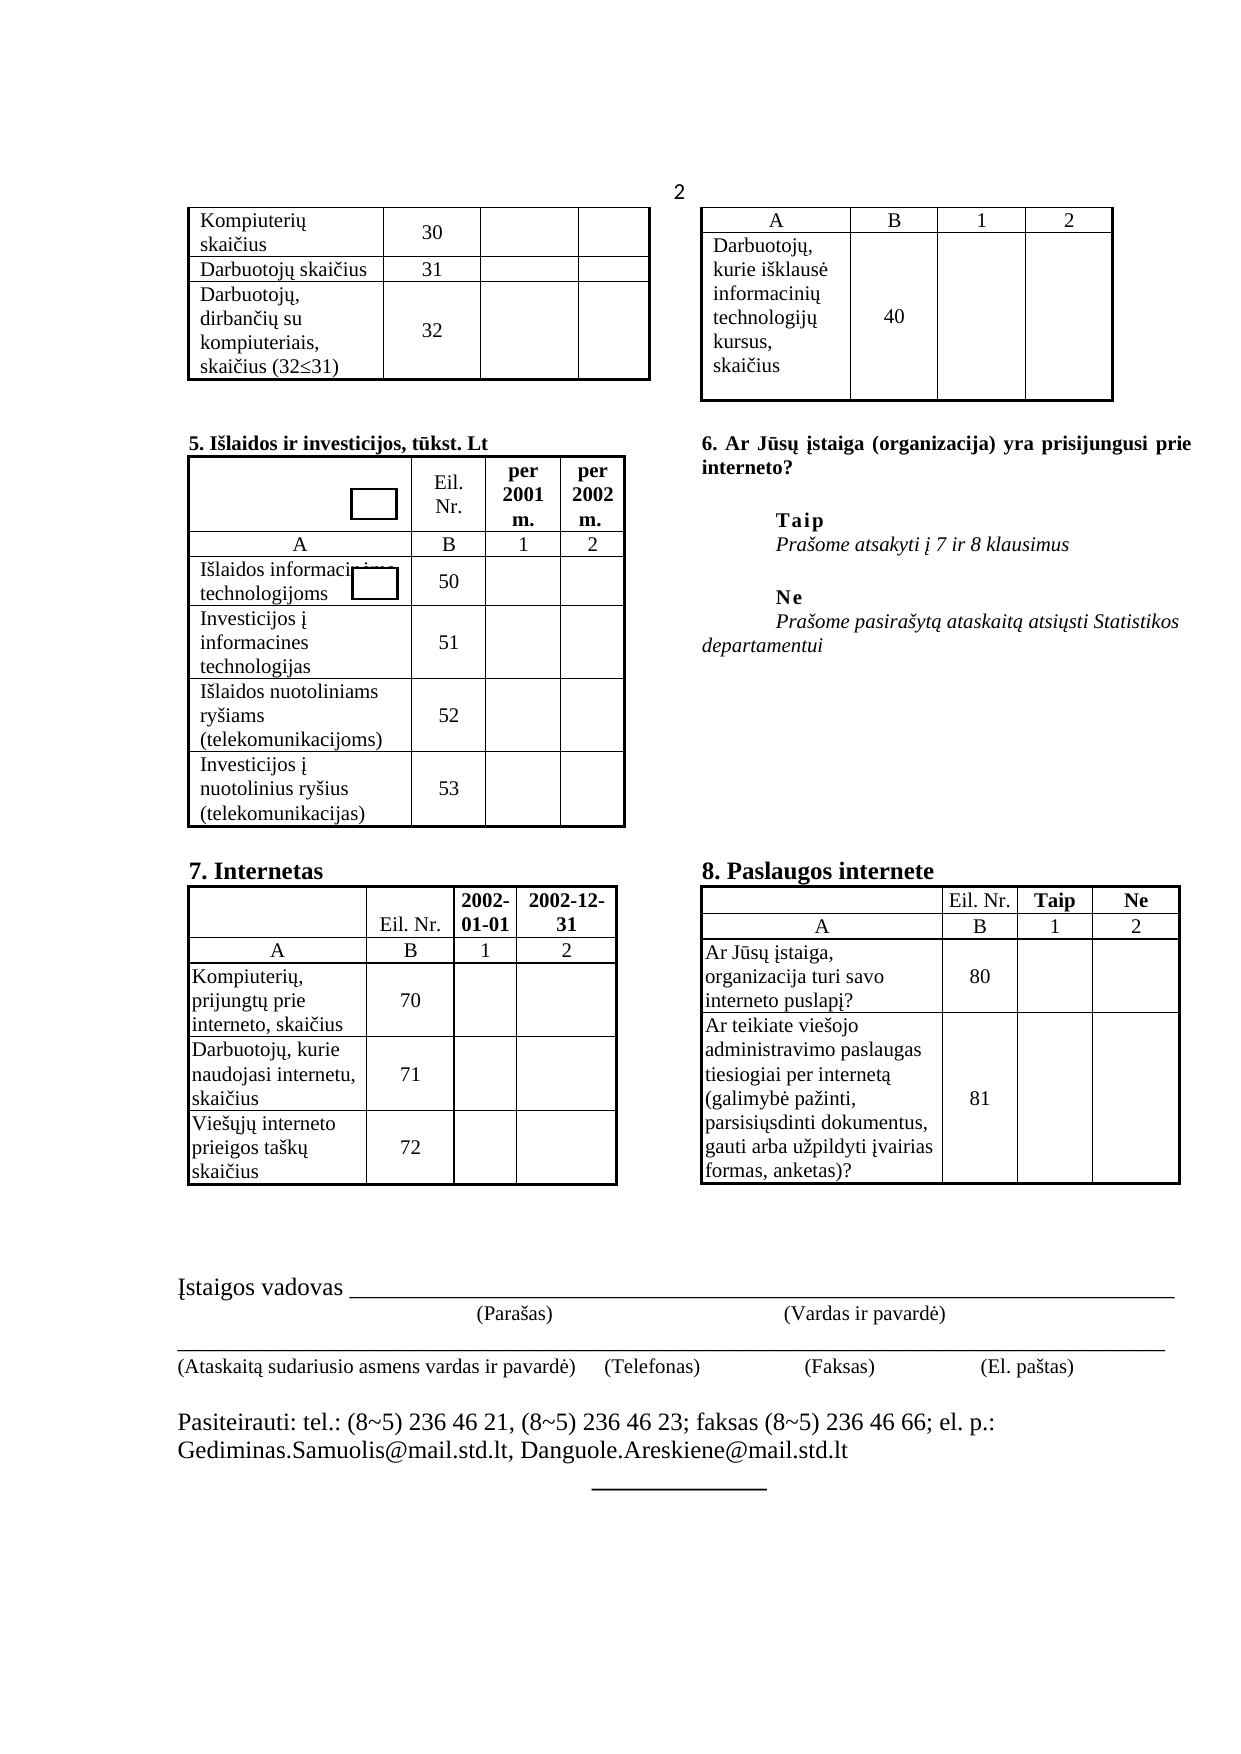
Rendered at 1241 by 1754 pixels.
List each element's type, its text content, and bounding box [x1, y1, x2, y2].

table_cell [579, 257, 648, 281]
table_header 5. Išlaidos ir investicijos, tūkst. Lt [177, 431, 690, 828]
table_cell 2 [1026, 208, 1111, 232]
table_cell 52 [412, 679, 485, 751]
table_cell Darbuotojų, dirbančių su kompiuteriais, skaičius (32≤31) [190, 282, 383, 378]
table_header 8. Paslaugos internete [690, 856, 1204, 1243]
table_cell [1018, 1013, 1092, 1182]
table_cell 80 [943, 940, 1017, 1012]
table_cell A [703, 914, 942, 938]
table_cell Viešųjų interneto prieigos taškų skaičius [190, 1111, 366, 1183]
table_cell [579, 282, 648, 378]
table_cell 2 [561, 532, 623, 556]
table_cell 81 [943, 1013, 1017, 1182]
table_cell B [851, 208, 937, 232]
table_cell 53 [412, 752, 485, 824]
table_cell Investicijos į informacines technologijas [190, 606, 411, 678]
table_cell [481, 257, 578, 281]
table_cell Darbuotojų, kurie naudojasi internetu, skaičius [190, 1037, 366, 1109]
text ______________ [177, 1464, 1181, 1493]
table_cell A [190, 938, 366, 962]
table_cell Išlaidos informacinėms technologijoms [190, 557, 411, 605]
table_cell Ar Jūsų įstaiga, organizacija turi savo interneto puslapį? [703, 940, 942, 1012]
table_cell [517, 1111, 615, 1183]
table_header [177, 207, 690, 402]
table_cell Ar teikiate viešojo administravimo paslaugas tiesiogiai per internetą (galimybė pažinti, parsisiųsdinti dokumentus, gauti arba užpildyti įvairias formas, anketas)? [703, 1013, 942, 1182]
table_cell Darbuotojų, kurie išklausė informacinių technologijų kursus, skaičius [703, 233, 850, 399]
table_header 2002-12-31 [517, 888, 615, 936]
table_cell [561, 752, 623, 824]
table_header [690, 207, 700, 402]
table_cell B [943, 914, 1017, 938]
text (Ataskaitą sudariusio asmens vardas ir pavardė) (Telefonas) (Faksas) (El. paštas) [177, 1354, 1181, 1378]
table_header Taip [1018, 888, 1092, 912]
table_cell [1026, 233, 1111, 399]
table_header Eil. Nr. [412, 458, 485, 531]
table_cell B [367, 938, 453, 962]
table_cell 50 [412, 557, 485, 605]
table_cell [517, 964, 615, 1036]
table_header per 2002 m. [561, 458, 623, 531]
table_cell 30 [384, 208, 480, 256]
table_cell A [703, 208, 850, 232]
table_cell 2 [1093, 914, 1178, 938]
table_cell [561, 606, 623, 678]
table_header Eil. Nr. [367, 888, 453, 936]
table_cell Kompiuterių skaičius [190, 208, 383, 256]
table_cell [455, 1111, 516, 1183]
table_cell Išlaidos nuotoliniams ryšiams (telekomunikacijoms) [190, 679, 411, 751]
table_header [190, 458, 411, 531]
table_header per 2001 m. [486, 458, 560, 531]
table_cell [1093, 1013, 1178, 1182]
table_cell 51 [412, 606, 485, 678]
table_cell [579, 208, 648, 256]
table_cell 1 [1018, 914, 1092, 938]
table_cell 1 [455, 938, 516, 962]
table_cell [938, 233, 1025, 399]
table_cell [561, 557, 623, 605]
table_cell 31 [384, 257, 480, 281]
table_header 2002-01-01 [455, 888, 516, 936]
table_cell 40 [851, 233, 937, 399]
table_cell [481, 282, 578, 378]
table_cell 32 [384, 282, 480, 378]
table_cell B [412, 532, 485, 556]
text Įstaigos vadovas __________________________________________________________________ [177, 1272, 1181, 1301]
table_cell [1093, 940, 1178, 1012]
table_cell [486, 557, 560, 605]
table_header 7. Internetas [177, 856, 690, 1243]
table_cell [455, 1037, 516, 1109]
text (parašas) (Vardas ir pavardė) [257, 1301, 1181, 1325]
table_cell [561, 679, 623, 751]
table_cell [1018, 940, 1092, 1012]
table_cell 2 [517, 938, 615, 962]
table_header Eil. Nr. [943, 888, 1017, 912]
table_header [1114, 207, 1204, 402]
text pasiteirauti: tel.: (8~5) 236 46 21, (8~5) 236 46 23; faksas (8~5) 236 46 66; el. p.: Gediminas.Samuolis@mail.std.lt, Danguole.Areskiene@mail.std.lt [177, 1407, 1181, 1464]
table_header [703, 888, 942, 912]
table_header Ne [1093, 888, 1178, 912]
table_cell 70 [367, 964, 453, 1036]
table_cell [486, 752, 560, 824]
table_cell 72 [367, 1111, 453, 1183]
table_cell [517, 1037, 615, 1109]
table_cell 71 [367, 1037, 453, 1109]
table_cell A [190, 532, 411, 556]
table_cell 1 [486, 532, 560, 556]
text _______________________________________________________________________________ [177, 1325, 1181, 1354]
table_cell Investicijos į nuotolinius ryšius (telekomunikacijas) [190, 752, 411, 824]
table_cell 1 [938, 208, 1025, 232]
table_cell [481, 208, 578, 256]
table_cell [486, 679, 560, 751]
table_cell Darbuotojų skaičius [190, 257, 383, 281]
table_header 6. Ar Jūsų įstaiga (organizacija) yra prisijungusi prie interneto? Taip Prašome atsakyti į 7 ir 8 klausimus Ne Prašome pasirašytą ataskaitą atsiųsti Statistikos departamentui [690, 431, 1204, 828]
table_cell [455, 964, 516, 1036]
table_cell Kompiuterių, prijungtų prie interneto, skaičius [190, 964, 366, 1036]
table_header [190, 888, 366, 936]
table_cell [486, 606, 560, 678]
